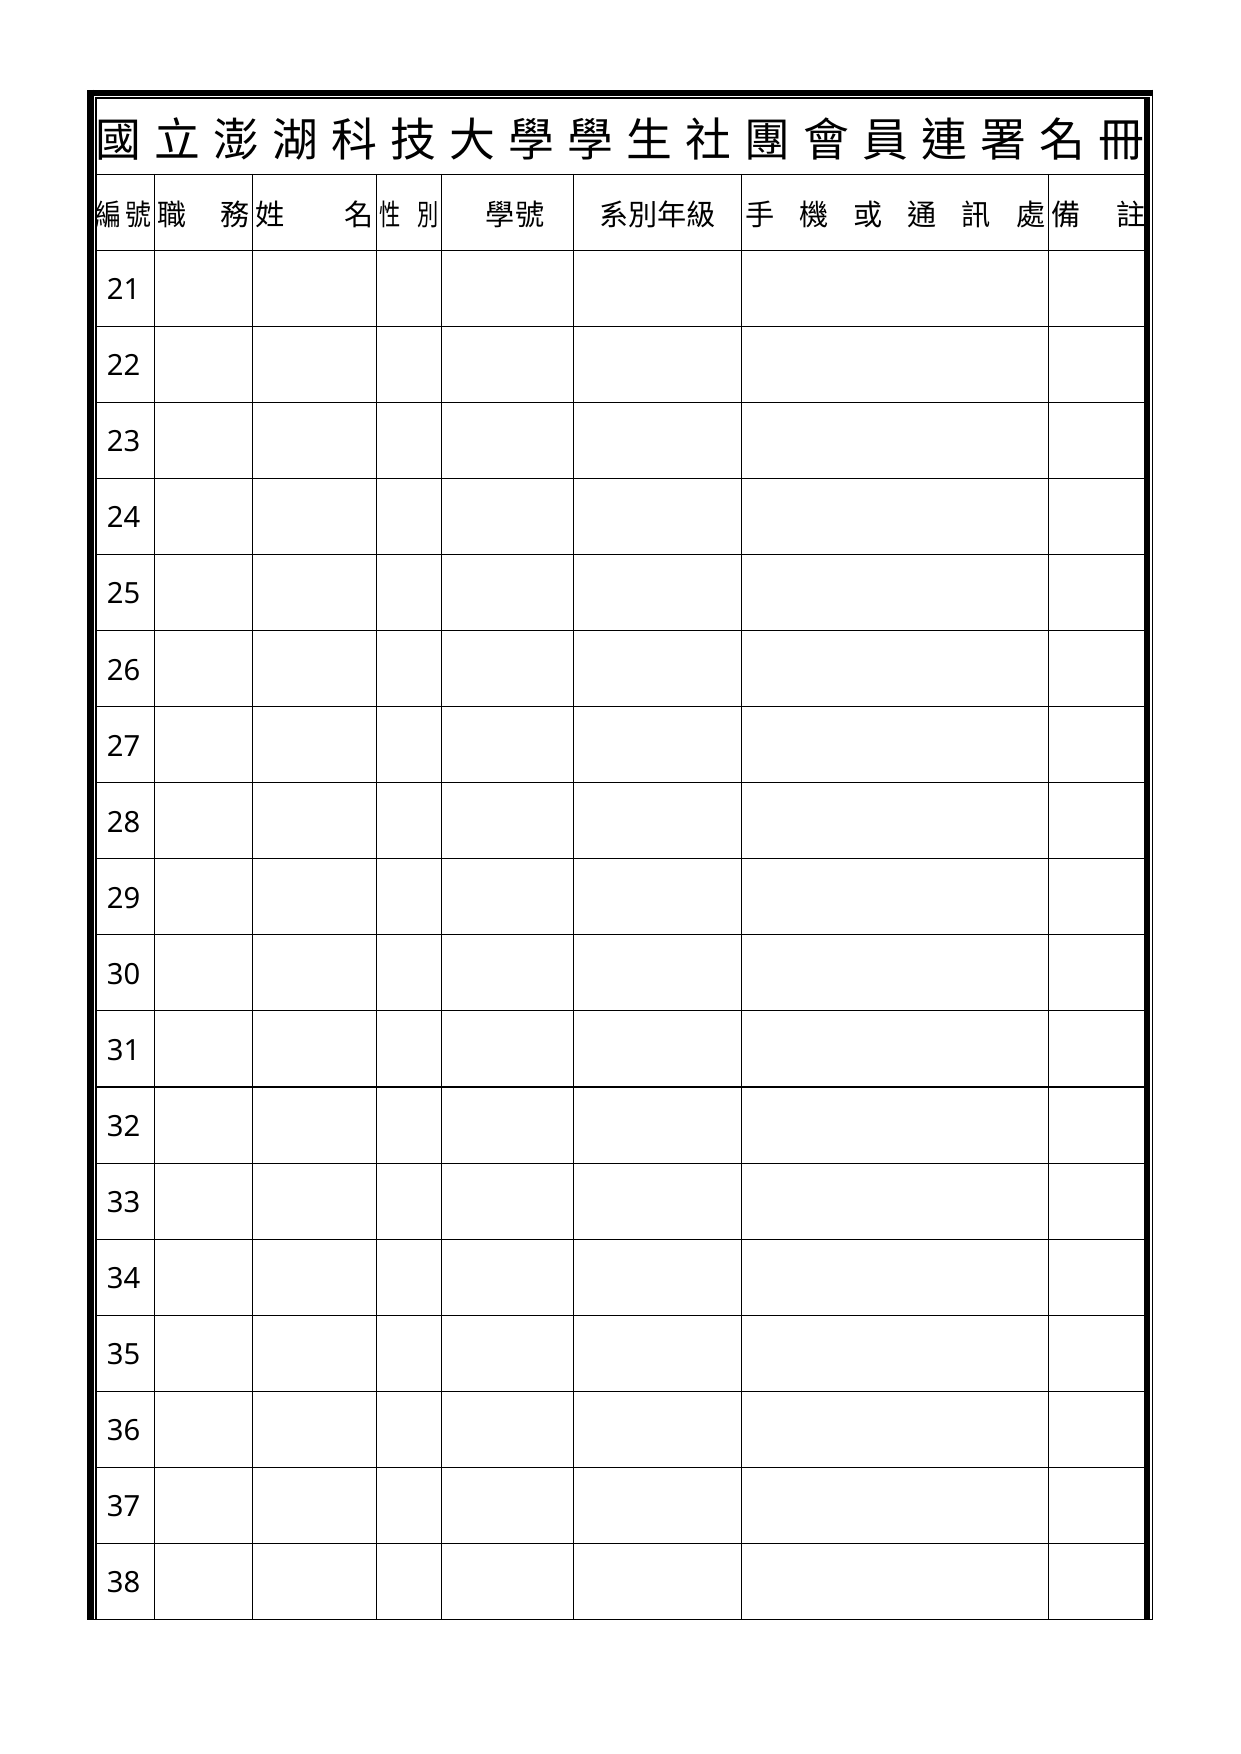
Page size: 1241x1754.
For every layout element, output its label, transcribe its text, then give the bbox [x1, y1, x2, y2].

table_cell [377, 403, 441, 478]
table_cell [742, 1164, 1048, 1238]
table_cell [574, 1011, 741, 1086]
table_cell [442, 859, 573, 934]
table_cell [377, 327, 441, 402]
table_cell [442, 251, 573, 326]
table_cell [1049, 1164, 1144, 1238]
table_cell [253, 555, 376, 630]
table_cell [377, 1240, 441, 1314]
table_cell [574, 859, 741, 934]
table_cell [253, 1164, 376, 1238]
table_cell [574, 1392, 741, 1467]
table_cell [742, 1392, 1048, 1467]
table_cell [1049, 859, 1144, 934]
table_cell [574, 403, 741, 478]
table_cell 22 [97, 327, 154, 402]
table_cell 31 [97, 1011, 154, 1086]
table_cell [1049, 327, 1144, 402]
table_cell [742, 251, 1048, 326]
table_header 國立澎湖科技大學學生社團會員連署名冊 [97, 99, 1144, 174]
table_cell [574, 479, 741, 554]
table_cell [155, 479, 252, 554]
table_cell 學號 [442, 175, 573, 250]
table_cell [442, 1164, 573, 1238]
table_cell [377, 479, 441, 554]
table_cell [1049, 1316, 1144, 1391]
table_cell [377, 1316, 441, 1391]
table_cell [574, 1468, 741, 1543]
table_cell [1049, 251, 1144, 326]
table_cell [155, 555, 252, 630]
table_cell [1049, 935, 1144, 1010]
table_cell [442, 1011, 573, 1086]
table_cell [155, 631, 252, 706]
table_cell [1049, 631, 1144, 706]
table_cell [742, 403, 1048, 478]
table_cell [742, 1240, 1048, 1314]
table_cell [1049, 1011, 1144, 1086]
table_cell [377, 1544, 441, 1619]
table_cell [1049, 479, 1144, 554]
table_cell [742, 1316, 1048, 1391]
table_cell [377, 1164, 441, 1238]
table_cell [155, 859, 252, 934]
table_cell [442, 1240, 573, 1314]
table_cell [253, 707, 376, 782]
table_cell [1049, 1088, 1144, 1162]
table_cell [253, 403, 376, 478]
table_cell [1049, 707, 1144, 782]
table_cell [742, 555, 1048, 630]
table_cell [377, 1468, 441, 1543]
table_cell [155, 1544, 252, 1619]
table_cell [377, 935, 441, 1010]
table_cell [155, 1468, 252, 1543]
table_cell [742, 631, 1048, 706]
table_cell [574, 1088, 741, 1162]
table_cell 30 [97, 935, 154, 1010]
table_cell [442, 783, 573, 858]
table_cell [742, 859, 1048, 934]
table_cell 32 [97, 1088, 154, 1162]
table_cell [742, 479, 1048, 554]
table_cell [442, 479, 573, 554]
table_cell 24 [97, 479, 154, 554]
table_cell 33 [97, 1164, 154, 1238]
table_cell [442, 1088, 573, 1162]
table_cell [377, 1011, 441, 1086]
table_cell [253, 1316, 376, 1391]
table_cell [442, 935, 573, 1010]
table_cell [377, 1392, 441, 1467]
table_cell [742, 327, 1048, 402]
table_cell [253, 1392, 376, 1467]
table_cell [442, 1468, 573, 1543]
table_cell [253, 1468, 376, 1543]
table_cell 編號 [97, 175, 154, 250]
table_cell 21 [97, 251, 154, 326]
table_cell [442, 555, 573, 630]
table_cell 26 [97, 631, 154, 706]
table_cell [253, 327, 376, 402]
table_cell [377, 631, 441, 706]
table_cell [574, 1164, 741, 1238]
table_cell [742, 1011, 1048, 1086]
table_cell [442, 1544, 573, 1619]
table_cell 28 [97, 783, 154, 858]
table_cell [253, 783, 376, 858]
table_cell [574, 707, 741, 782]
table_cell [1049, 783, 1144, 858]
table_cell [155, 1088, 252, 1162]
table_cell [253, 479, 376, 554]
table_cell [155, 1240, 252, 1314]
table_cell 備註 [1049, 175, 1144, 250]
table_cell [442, 1316, 573, 1391]
table_cell [253, 935, 376, 1010]
table_cell [1049, 555, 1144, 630]
table_cell [155, 403, 252, 478]
table_cell [742, 783, 1048, 858]
table_cell 35 [97, 1316, 154, 1391]
table_cell [742, 1088, 1048, 1162]
table_cell [742, 1544, 1048, 1619]
table_cell [574, 1240, 741, 1314]
table_cell [253, 859, 376, 934]
table_cell [155, 1164, 252, 1238]
table_cell [377, 783, 441, 858]
table_cell 系別年級 [574, 175, 741, 250]
table_cell 23 [97, 403, 154, 478]
table_cell 27 [97, 707, 154, 782]
table_cell 職務 [155, 175, 252, 250]
table_cell 29 [97, 859, 154, 934]
table_cell [442, 631, 573, 706]
table_cell [155, 783, 252, 858]
table_cell [377, 1088, 441, 1162]
table_cell [377, 555, 441, 630]
table_cell [155, 707, 252, 782]
table_cell [442, 327, 573, 402]
table_cell [574, 935, 741, 1010]
table_cell [574, 555, 741, 630]
table_cell [253, 1088, 376, 1162]
table_cell [155, 1392, 252, 1467]
table_cell [442, 707, 573, 782]
table_cell [253, 251, 376, 326]
table_cell [377, 707, 441, 782]
table_cell [155, 1316, 252, 1391]
table_cell [742, 1468, 1048, 1543]
table_cell 姓名 [253, 175, 376, 250]
table_cell 36 [97, 1392, 154, 1467]
table_cell 手機或通訊處 [742, 175, 1048, 250]
table_cell 38 [97, 1544, 154, 1619]
table_cell [155, 935, 252, 1010]
table_cell [442, 403, 573, 478]
table_cell 37 [97, 1468, 154, 1543]
table_cell [574, 1544, 741, 1619]
table_cell [1049, 1468, 1144, 1543]
table_cell [742, 707, 1048, 782]
table_cell [1049, 403, 1144, 478]
table_cell [574, 631, 741, 706]
table_cell [377, 859, 441, 934]
table_cell [253, 1240, 376, 1314]
table_cell [574, 783, 741, 858]
table_cell [155, 327, 252, 402]
table_cell [253, 1011, 376, 1086]
table_cell [155, 251, 252, 326]
table_cell [742, 935, 1048, 1010]
table_cell [574, 251, 741, 326]
table_cell 25 [97, 555, 154, 630]
table_cell 性別 [377, 175, 441, 250]
table_cell 34 [97, 1240, 154, 1314]
table_cell [574, 1316, 741, 1391]
table_cell [442, 1392, 573, 1467]
table_cell [1049, 1392, 1144, 1467]
table_cell [377, 251, 441, 326]
table_cell [1049, 1544, 1144, 1619]
table_cell [253, 1544, 376, 1619]
table_cell [253, 631, 376, 706]
table_cell [1049, 1240, 1144, 1314]
table_cell [574, 327, 741, 402]
table_cell [155, 1011, 252, 1086]
